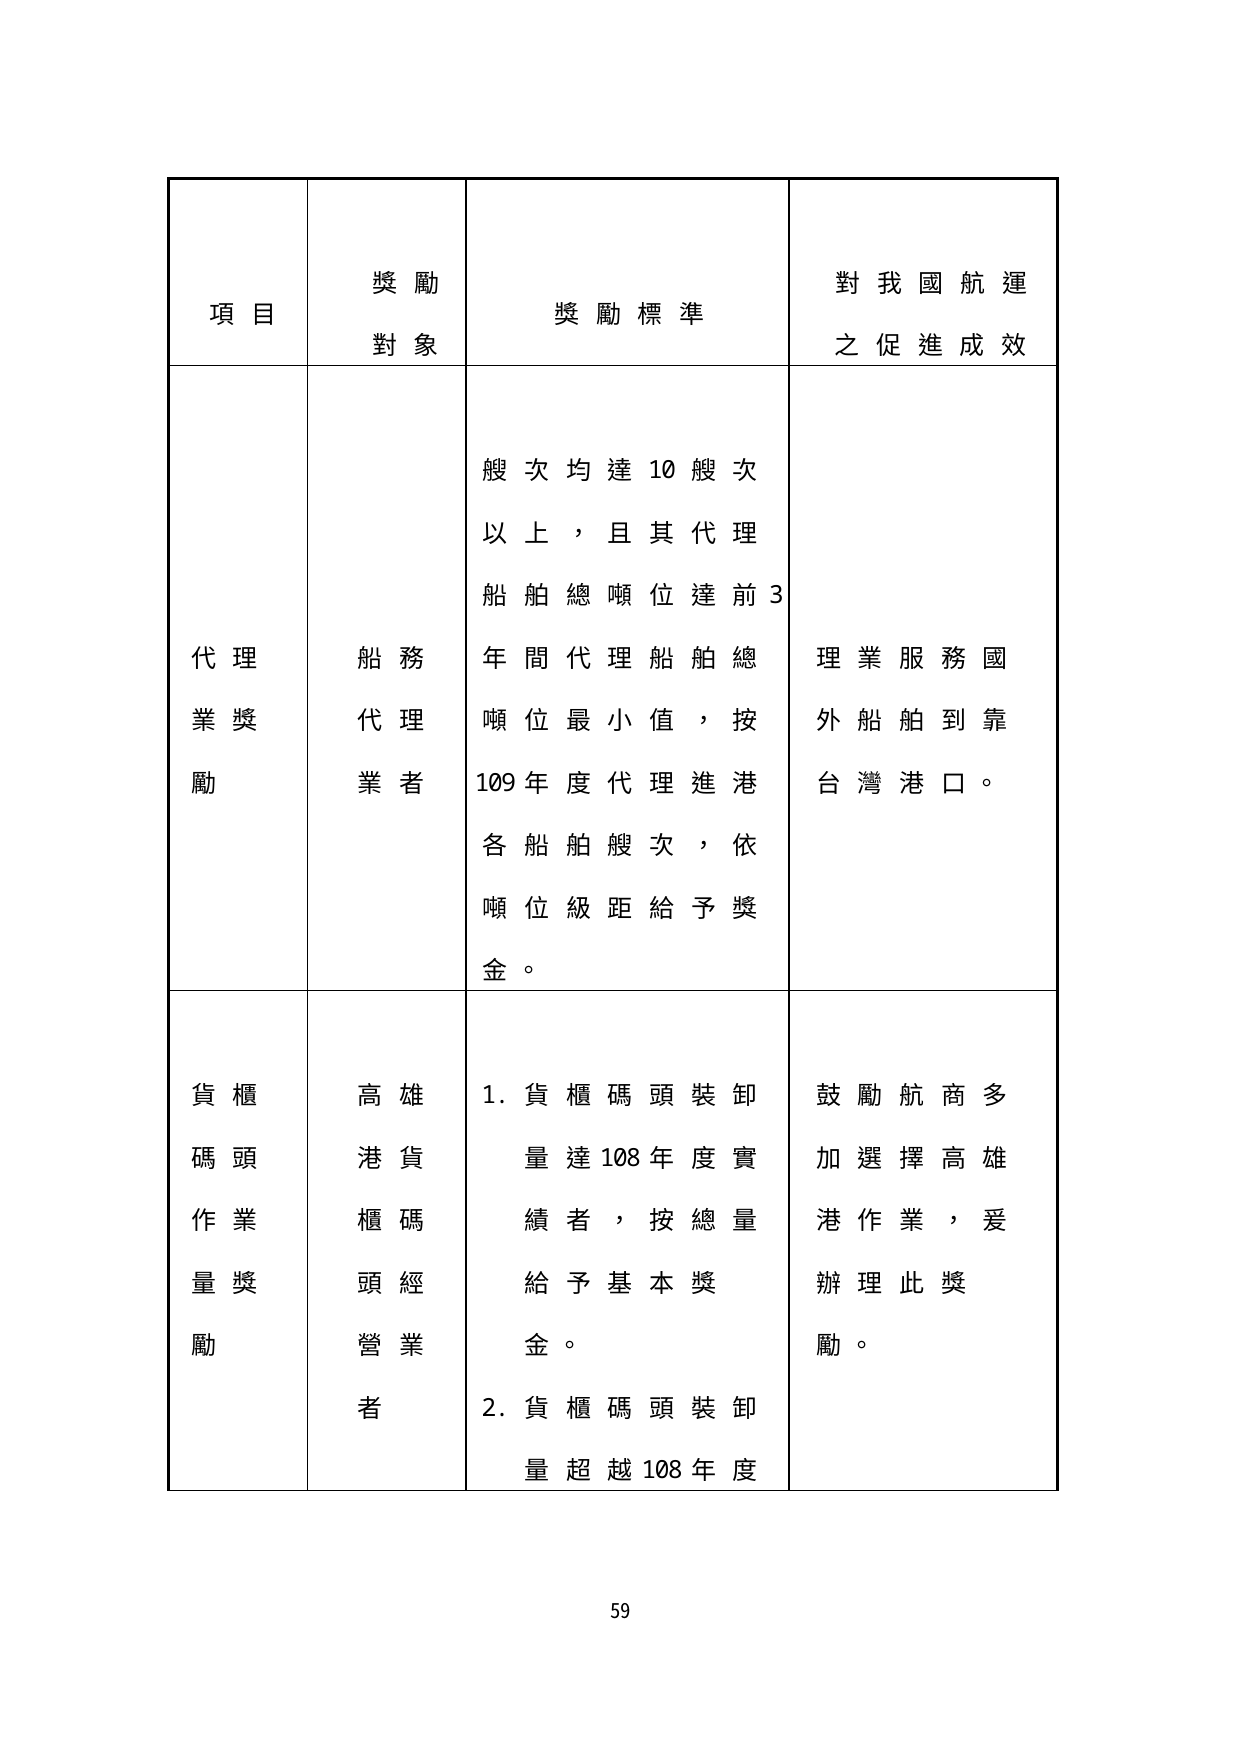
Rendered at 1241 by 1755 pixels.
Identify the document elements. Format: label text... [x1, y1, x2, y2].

table_header 對我國航運之促進成效 [790, 180, 1056, 365]
table_cell 艘次均達10艘次以上，且其代理船舶總噸位達前3年間代理船舶總噸位最小值，按109年度代理進港各船舶艘次，依噸位級距給予獎金。 [467, 366, 788, 990]
table_cell 鼓勵航商多加選擇高雄港作業，爰辦理此獎勵。 [790, 991, 1056, 1490]
table_cell 理業服務國外船舶到靠台灣港口。 [790, 366, 1056, 990]
table_cell 船務代理業者 [308, 366, 465, 990]
table_header 項目 [170, 180, 307, 365]
table_header 獎勵標準 [467, 180, 788, 365]
table_cell 1.貨櫃碼頭裝卸量達108年度實績者，按總量給予基本獎金。 2.貨櫃碼頭裝卸量超越108年度 [467, 991, 788, 1490]
table_cell 高雄港貨櫃碼頭經營業者 [308, 991, 465, 1490]
table_header 獎勵對象 [308, 180, 465, 365]
table_cell 貨櫃碼頭作業量獎勵 [170, 991, 307, 1490]
table_cell 代理業獎勵 [170, 366, 307, 990]
